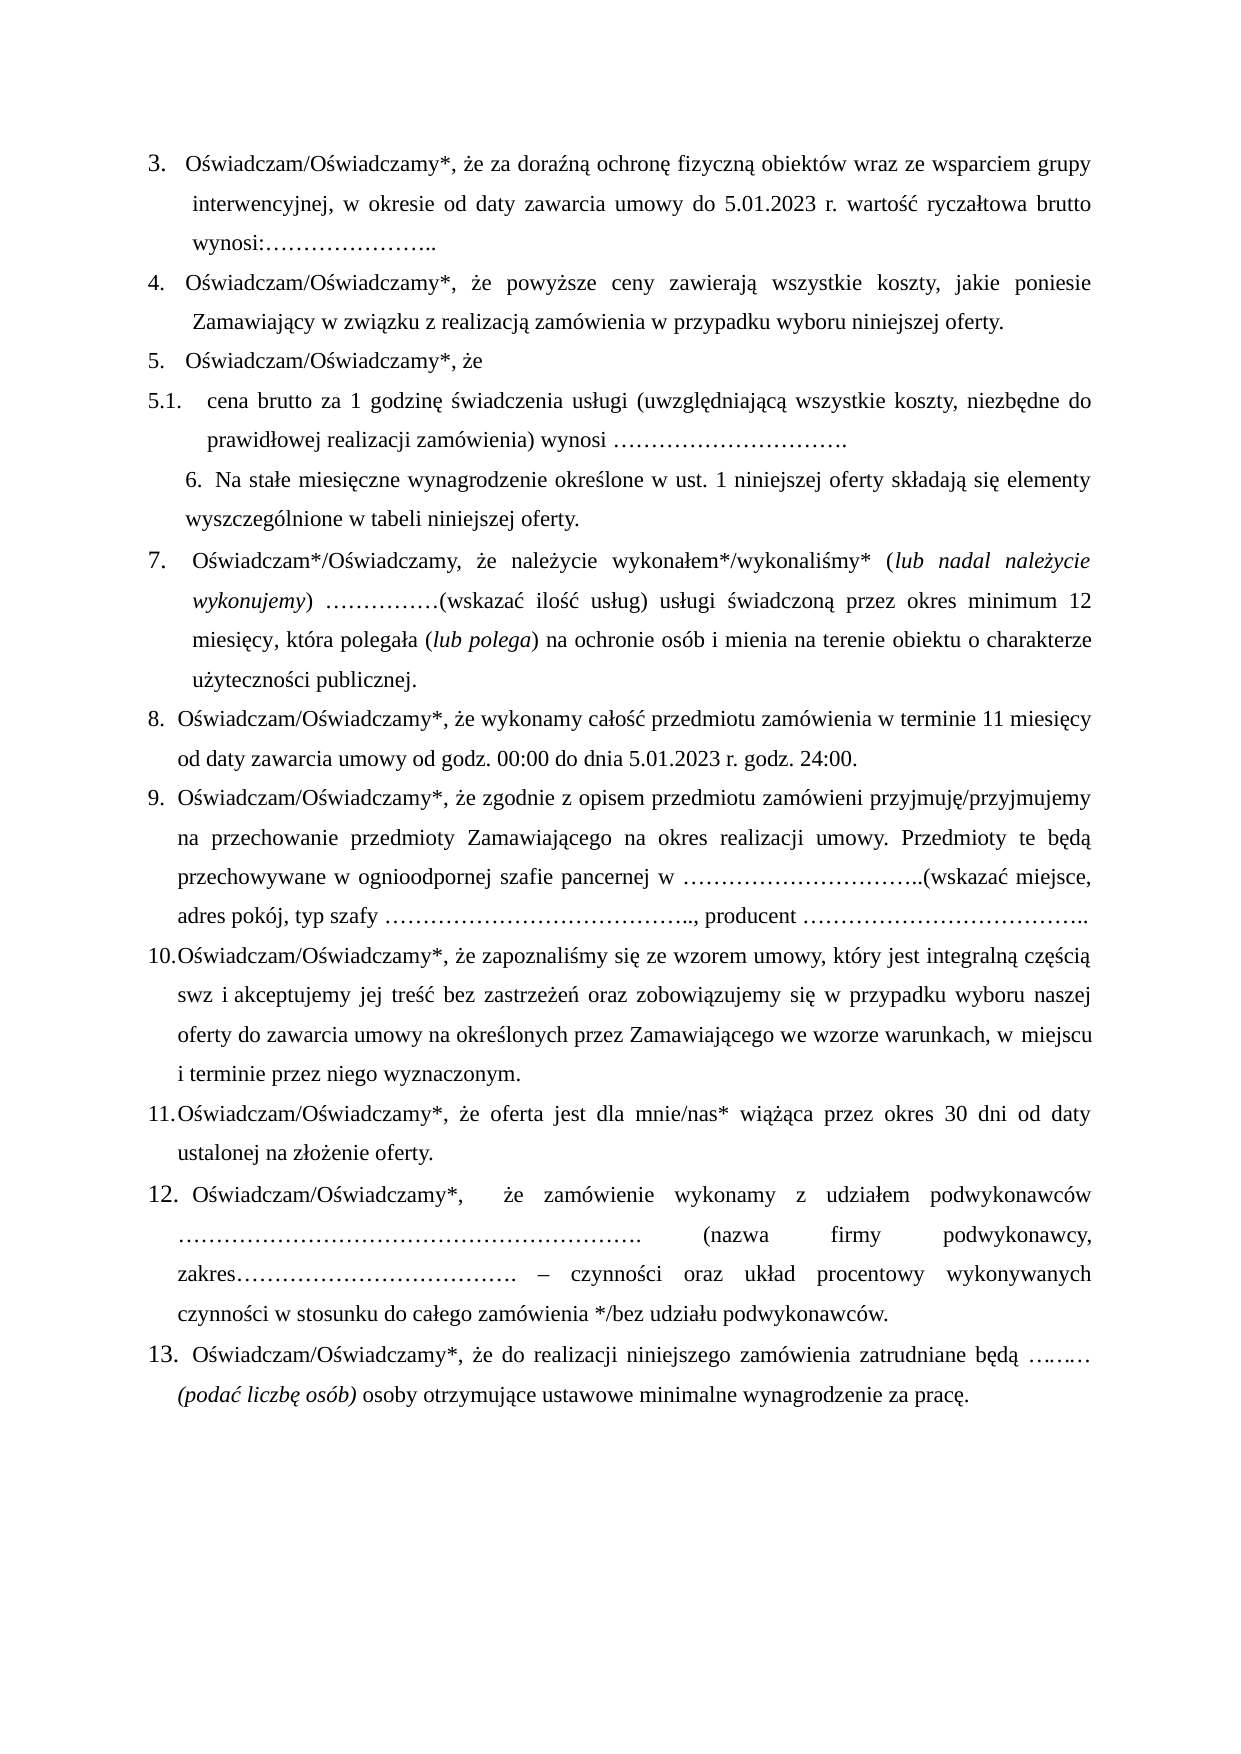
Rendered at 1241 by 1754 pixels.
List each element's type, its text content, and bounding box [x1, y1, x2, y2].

list Na stałe miesięczne wynagrodzenie określone w ust. 1 niniejszej oferty składają się elementy wyszczególnione w tabeli niniejszej oferty. [185, 466, 1092, 532]
list Oświadczam/Oświadczamy*, że [148, 347, 1092, 374]
table_header [148, 1421, 560, 1442]
list Oświadczam/Oświadczamy*, że do realizacji niniejszego zamówienia zatrudniane będą ………(podać liczbę osób) osoby otrzymujące ustawowe minimalne wynagrodzenie za pracę. [148, 1339, 1092, 1407]
list Oświadczam/Oświadczamy*, że oferta jest dla mnie/nas* wiążąca przez okres 30 dni od daty ustalonej na złożenie oferty. [148, 1100, 1092, 1166]
list Oświadczam/Oświadczamy*, że powyższe ceny zawierają wszystkie koszty, jakie poniesie Zamawiający w związku z realizacją zamówienia w przypadku wyboru niniejszej oferty. [148, 268, 1092, 334]
list Oświadczam/Oświadczamy*, że zamówienie wykonamy z udziałem podwykonawców ……………………………………………………. (nazwa firmy podwykonawcy, zakres………………………………. – czynności oraz układ procentowy wykonywanych czynności w stosunku do całego zamówienia */bez udziału podwykonawców. [148, 1179, 1092, 1326]
table_header [560, 1421, 1092, 1442]
list Oświadczam/Oświadczamy*, że za doraźną ochronę fizyczną obiektów wraz ze wsparciem grupy interwencyjnej, w okresie od daty zawarcia umowy do 5.01.2023 r. wartość ryczałtowa brutto wynosi:………………….. [148, 148, 1092, 255]
list cena brutto za 1 godzinę świadczenia usługi (uwzględniającą wszystkie koszty, niezbędne do prawidłowej realizacji zamówienia) wynosi …………………………. [148, 387, 1092, 453]
list Oświadczam/Oświadczamy*, że zgodnie z opisem przedmiotu zamówieni przyjmuję/przyjmujemy na przechowanie przedmioty Zamawiającego na okres realizacji umowy. Przedmioty te będą przechowywane w ognioodpornej szafie pancernej w …………………………..(wskazać miejsce, adres pokój, typ szafy ………………………………….., producent ……………………………….. [148, 784, 1092, 929]
list Oświadczam/Oświadczamy*, że wykonamy całość przedmiotu zamówienia w terminie 11 miesięcy od daty zawarcia umowy od godz. 00:00 do dnia 5.01.2023 r. godz. 24:00. [148, 705, 1092, 771]
list Oświadczam*/Oświadczamy, że należycie wykonałem*/wykonaliśmy* (lub nadal należycie wykonujemy) ……………(wskazać ilość usług) usługi świadczoną przez okres minimum 12 miesięcy, która polegała (lub polega) na ochronie osób i mienia na terenie obiektu o charakterze użyteczności publicznej. [148, 545, 1092, 692]
list Oświadczam/Oświadczamy*, że zapoznaliśmy się ze wzorem umowy, który jest integralną częścią swz i akceptujemy jej treść bez zastrzeżeń oraz zobowiązujemy się w przypadku wyboru naszej oferty do zawarcia umowy na określonych przez Zamawiającego we wzorze warunkach, w miejscu i terminie przez niego wyznaczonym. [148, 942, 1092, 1087]
